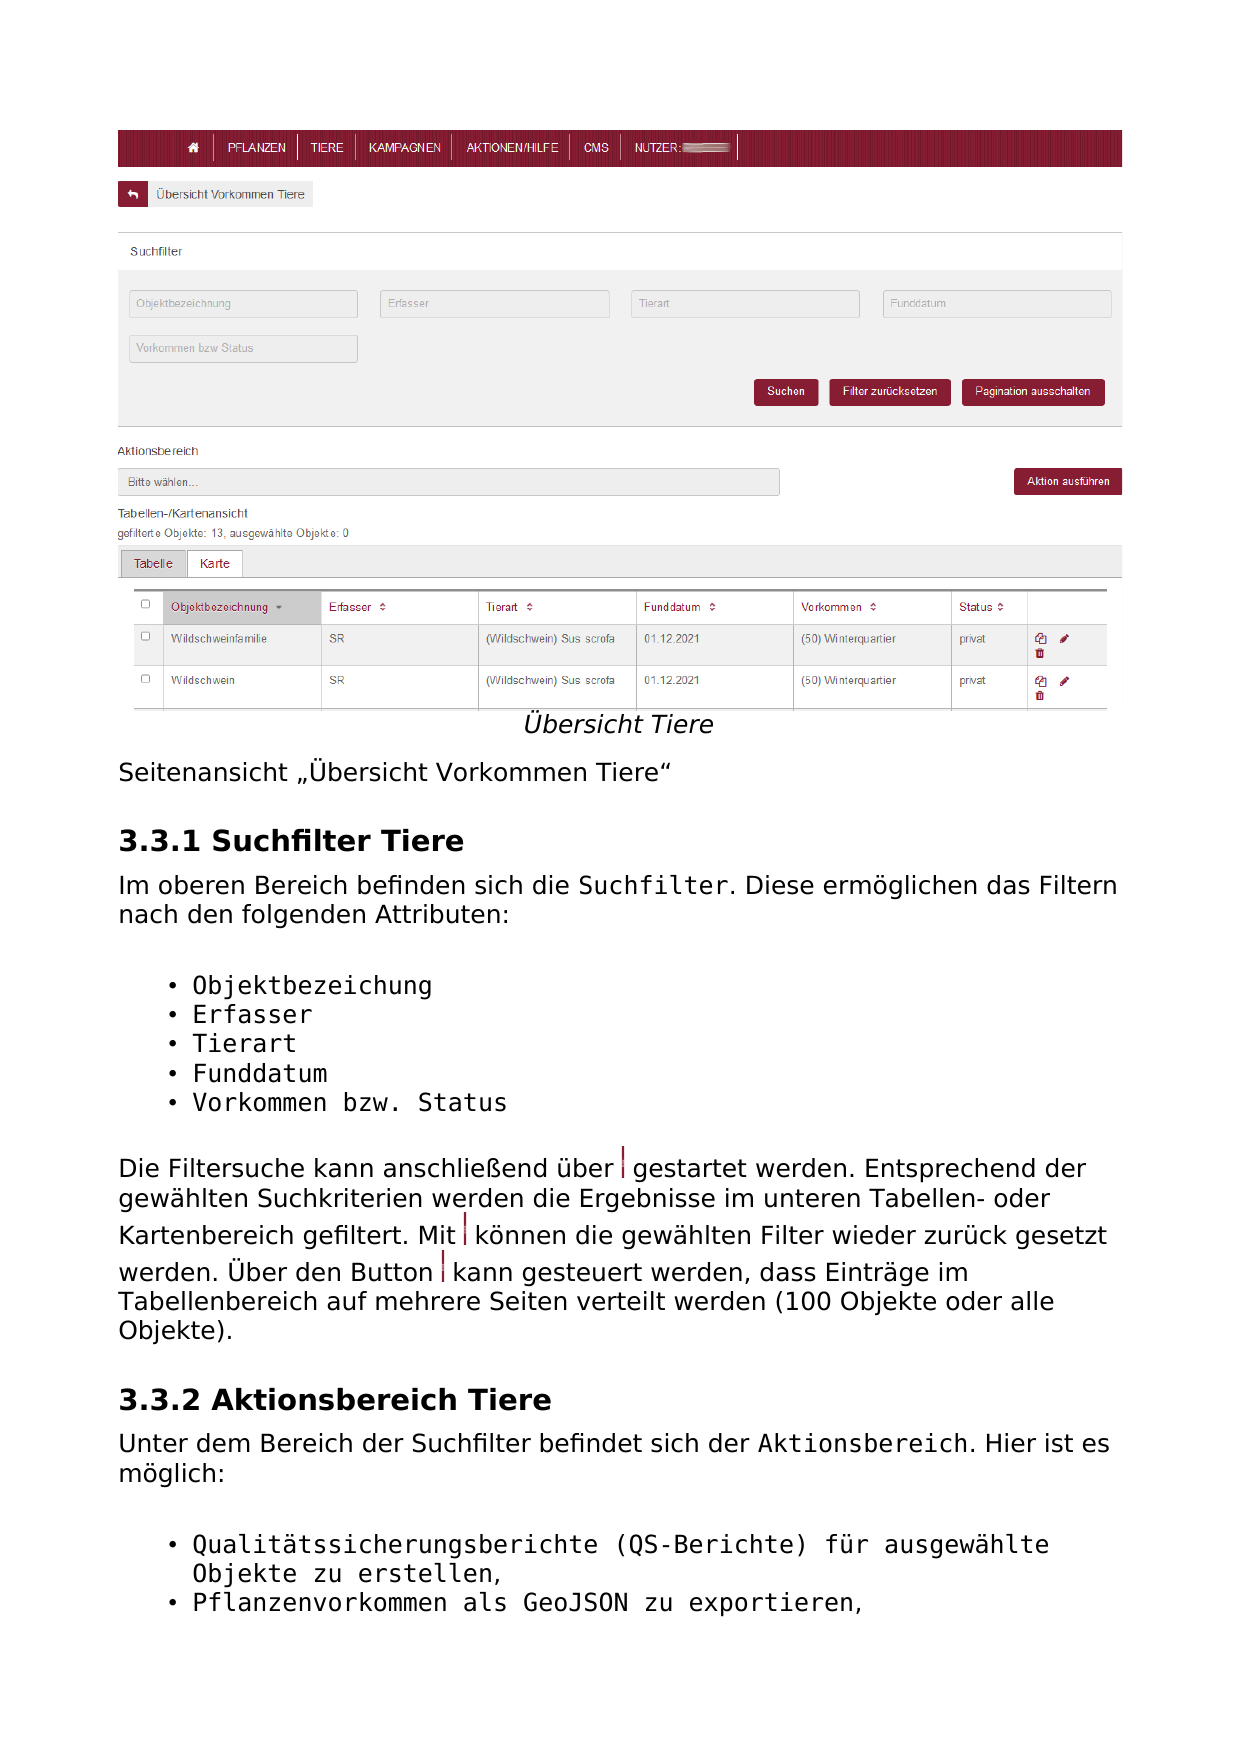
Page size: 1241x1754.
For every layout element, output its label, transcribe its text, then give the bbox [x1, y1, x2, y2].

picture [621, 1146, 625, 1178]
text Im oberen Bereich befinden sich die Suchfilter. Diese ermöglichen das Filtern nach den folgenden Attributen: [118, 871, 1122, 929]
subtitle 3.3.2 Aktionsbereich Tiere [118, 1383, 1122, 1417]
text Unter dem Bereich der Suchfilter befindet sich der Aktionsbereich. Hier ist es möglich: [118, 1429, 1122, 1488]
list Pflanzenvorkommen als GeoJSON zu exportieren, [177, 1588, 1122, 1617]
list Funddatum [177, 1059, 1122, 1088]
picture [463, 1212, 467, 1245]
subtitle 3.3.1 Suchfilter Tiere [118, 824, 1122, 858]
list Tierart [177, 1029, 1122, 1059]
picture [441, 1250, 445, 1282]
list Erfasser [177, 1000, 1122, 1029]
picture [118, 130, 1123, 711]
text Übersicht Tiere [118, 711, 1122, 739]
text Seitenansicht „Übersicht Vorkommen Tiere“ [118, 758, 1122, 787]
list Qualitätssicherungsberichte (QS-Berichte) für ausgewählte Objekte zu erstellen, [177, 1530, 1122, 1588]
list Vorkommen bzw. Status [177, 1088, 1122, 1117]
text Die Filtersuche kann anschließend über gestartet werden. Entsprechend der gewählten Suchkriterien werden die Ergebnisse im unteren Tabellen- oder Kartenbereich gefiltert. Mit können die gewählten Filter wieder zurück gesetzt werden. Über den Button kann gesteuert werden, dass Einträge im Tabellenbereich auf mehrere Seiten verteilt werden (100 Objekte oder alle Objekte). [118, 1147, 1122, 1346]
list Objektbezeichung [177, 971, 1122, 1000]
